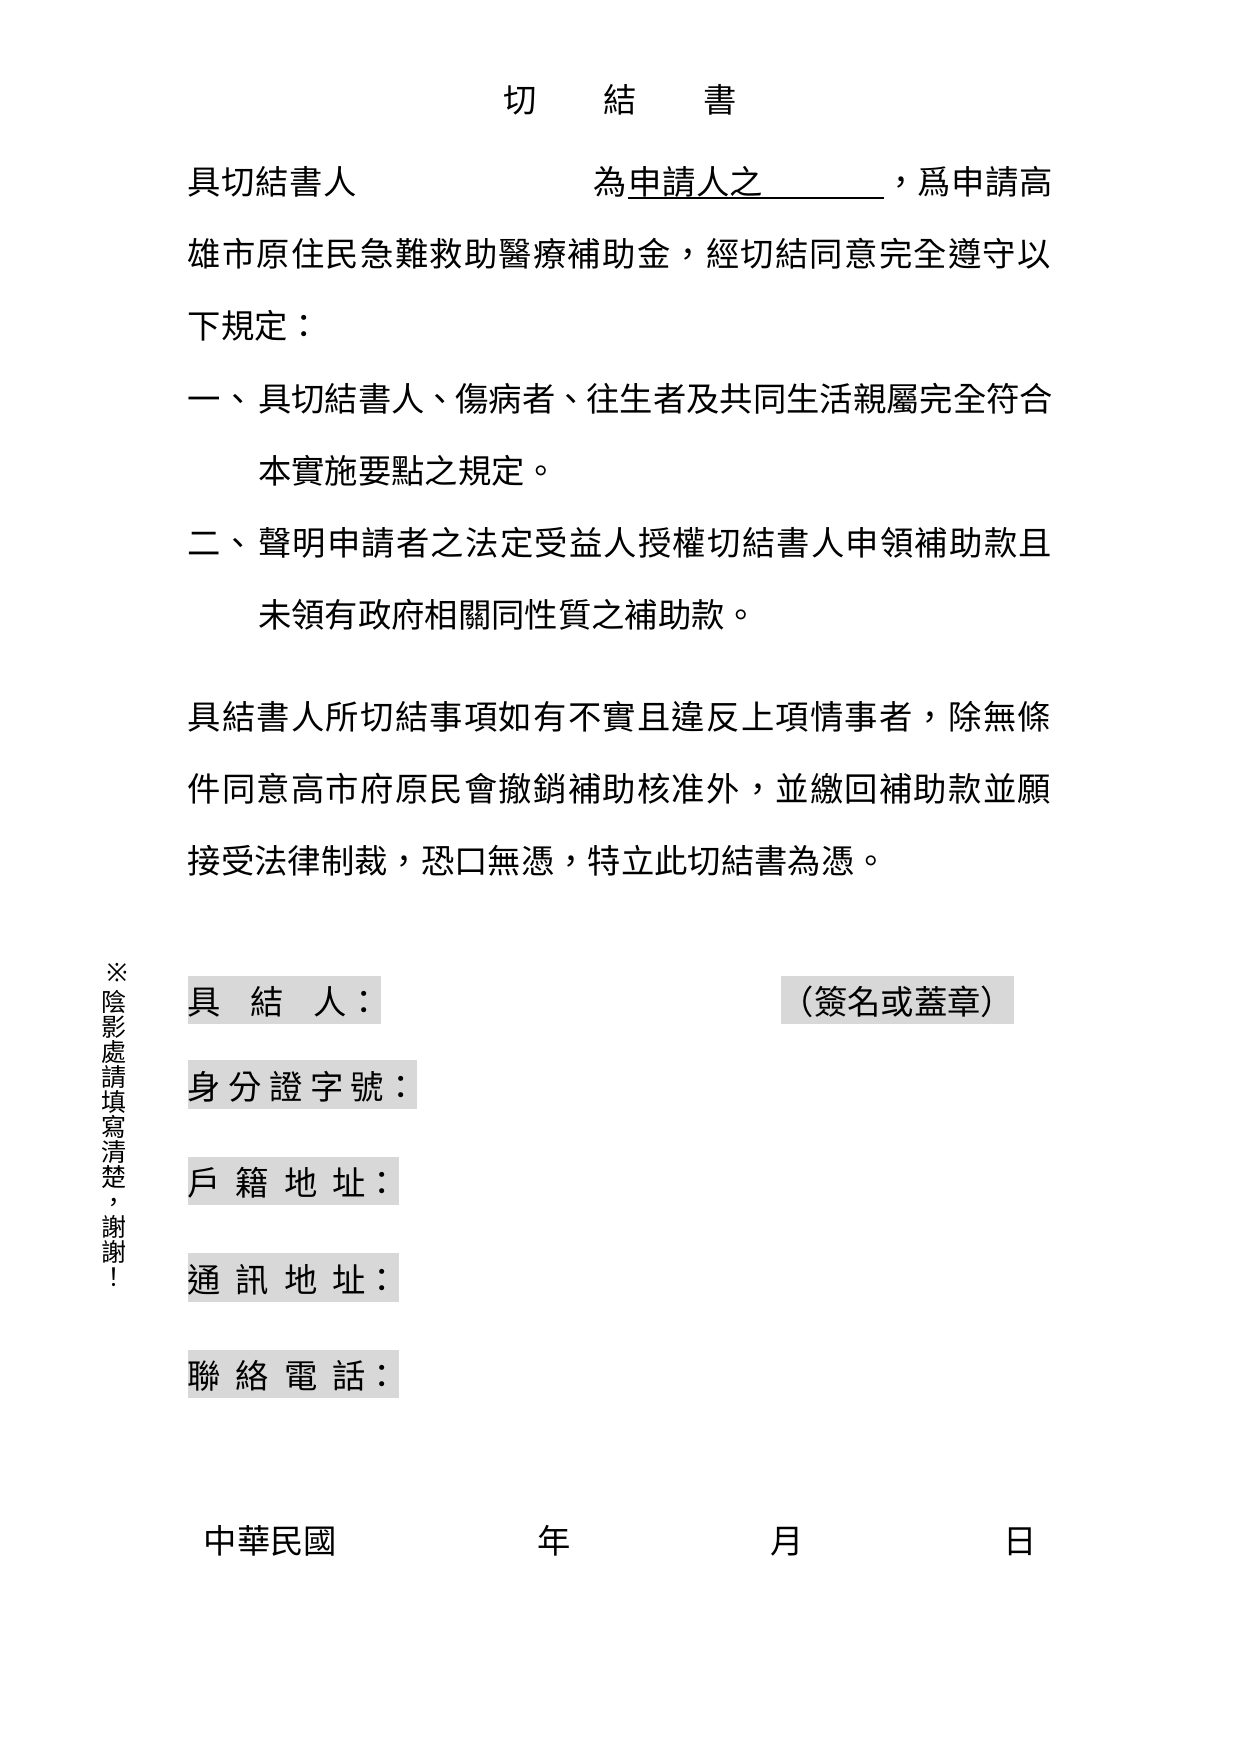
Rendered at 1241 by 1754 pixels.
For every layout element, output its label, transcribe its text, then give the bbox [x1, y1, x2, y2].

text 聯 絡 電 話： [187, 1350, 1053, 1398]
list 具切結書人、傷病者、往生者及共同生活親屬完全符合本實施要點之規定。 [187, 372, 1053, 493]
text 具結書人所切結事項如有不實且違反上項情事者，除無條件同意高市府原民會撤銷補助核准外，並繳回補助款並願接受法律制裁，恐口無憑，特立此切結書為憑。 [187, 691, 1053, 883]
text 具 結 人： （簽名或蓋章） [187, 976, 1053, 1024]
text 戶 籍 地 址： [187, 1157, 1053, 1205]
text 身 分 證 字 號： [187, 1060, 1053, 1109]
list 聲明申請者之法定受益人授權切結書人申領補助款且未領有政府相關同性質之補助款。 [187, 517, 1053, 637]
text ※陰影處請填寫清楚，謝謝！ [96, 880, 132, 1431]
text 通 訊 地 址： [187, 1253, 1053, 1302]
text 中華民國 年 月 日 [187, 1514, 1053, 1563]
text 具切結書人 為申請人之 ，爲申請高雄市原住民急難救助醫療補助金，經切結同意完全遵守以下規定： [187, 155, 1053, 348]
text 切 結 書 [187, 74, 1053, 122]
text [46, 865, 139, 1446]
